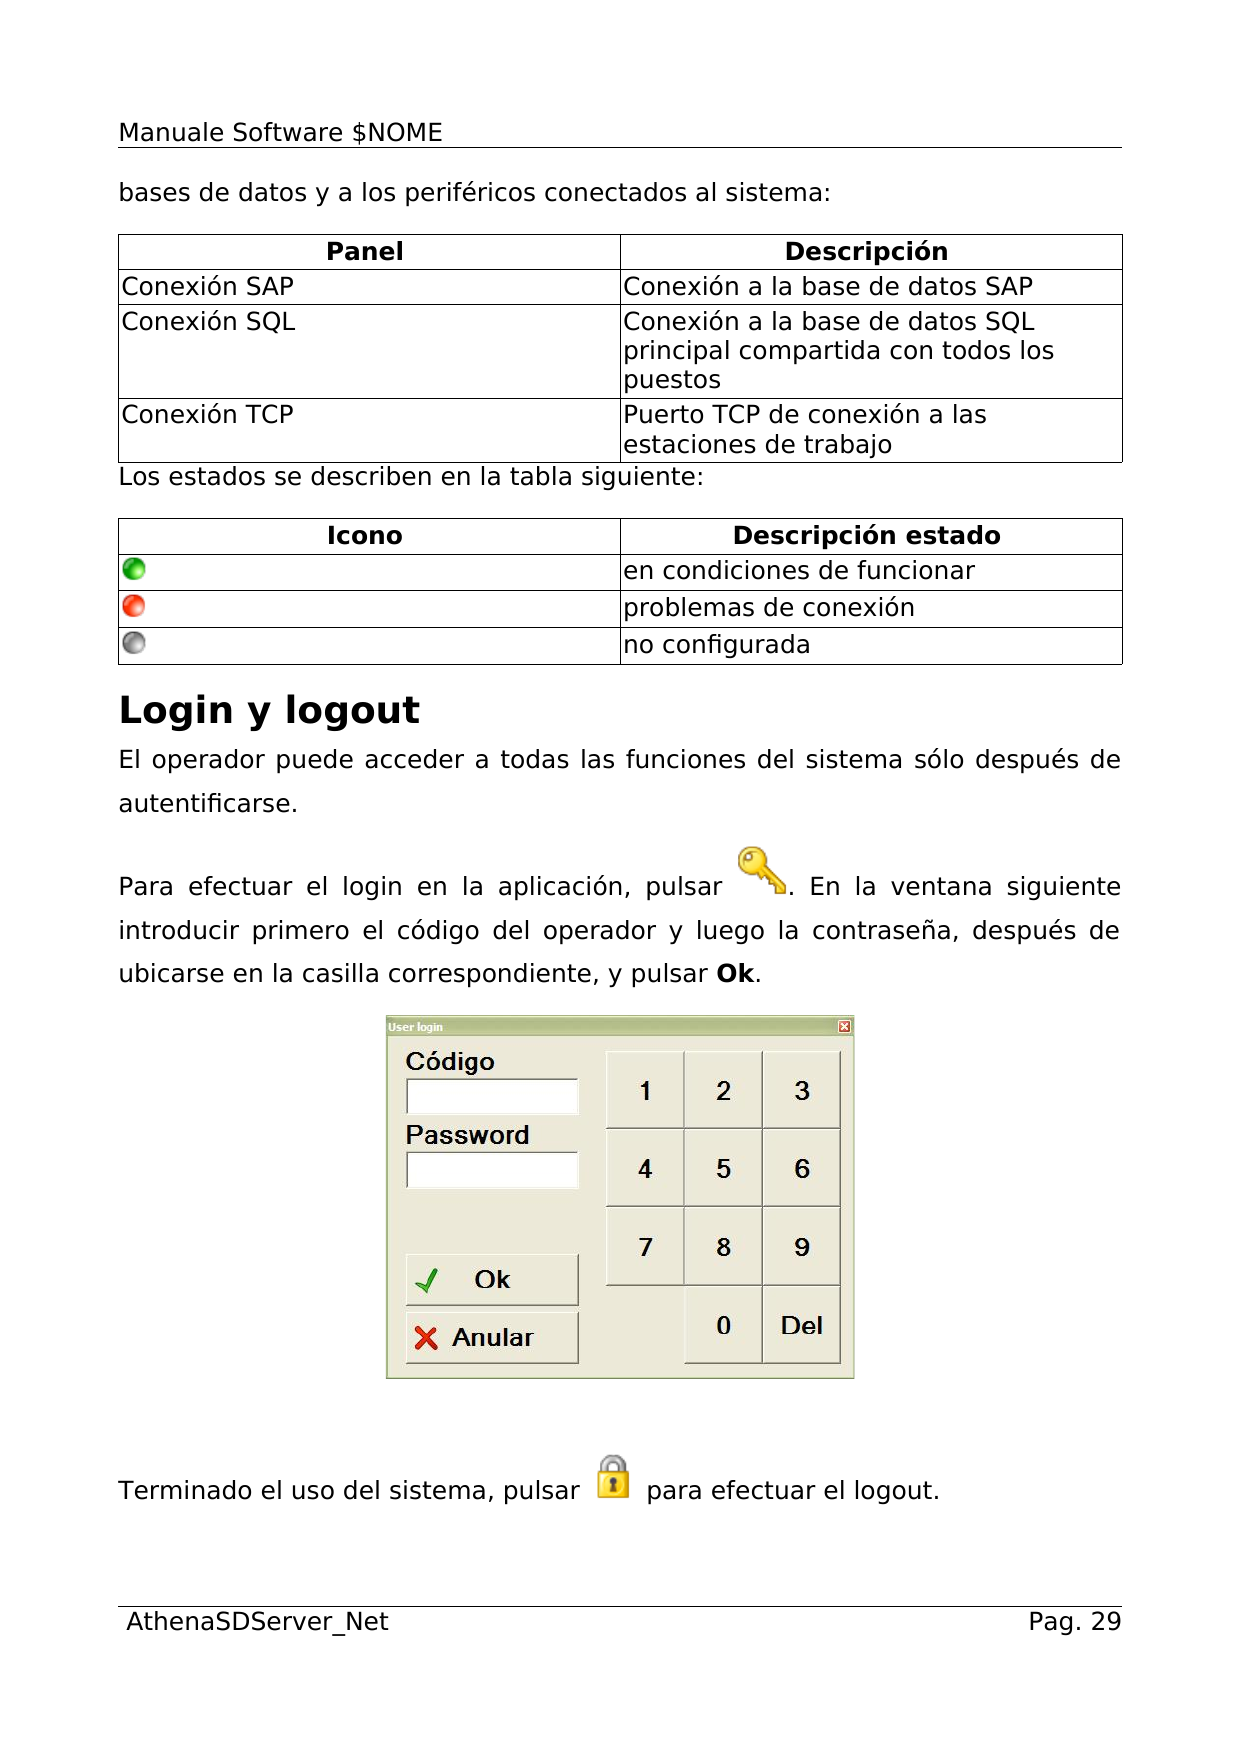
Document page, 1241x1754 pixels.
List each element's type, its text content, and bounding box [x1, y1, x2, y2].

text Para efectuar el login en la aplicación, pulsar . En la ventana siguiente introducir primero el código del operador y luego la contraseña, después de ubicarse en la casilla correspondiente, y pulsar Ok. [118, 845, 1122, 989]
picture [385, 1015, 855, 1379]
table_cell Conexión a la base de datos SQL principal compartida con todos los puestos [621, 305, 1122, 398]
table_cell [119, 555, 620, 590]
picture [121, 556, 147, 582]
table_cell problemas de conexión [621, 591, 1122, 627]
text El operador puede acceder a todas las funciones del sistema sólo después de autentificarse. [118, 745, 1122, 818]
table_header Panel [119, 235, 620, 269]
text Terminado el uso del sistema, pulsar para efectuar el logout. [118, 1449, 1122, 1505]
table_cell Conexión TCP [119, 399, 620, 462]
picture [121, 593, 147, 619]
text bases de datos y a los periféricos conectados al sistema: [118, 178, 1122, 207]
subtitle Login y logout [118, 689, 1122, 733]
table_cell Conexión a la base de datos SAP [621, 270, 1122, 304]
table_cell [119, 628, 620, 664]
table_header Descripción [621, 235, 1122, 269]
text Los estados se describen en la tabla siguiente: [118, 463, 1122, 491]
table_header Icono [119, 519, 620, 553]
table_cell Puerto TCP de conexión a las estaciones de trabajo [621, 399, 1122, 462]
picture [121, 630, 147, 656]
table_cell no configurada [621, 628, 1122, 664]
picture [588, 1449, 639, 1500]
table_cell [119, 591, 620, 627]
picture [737, 845, 788, 896]
table_header Descripción estado [621, 519, 1122, 553]
table_cell en condiciones de funcionar [621, 555, 1122, 590]
table_cell Conexión SQL [119, 305, 620, 398]
table_cell Conexión SAP [119, 270, 620, 304]
